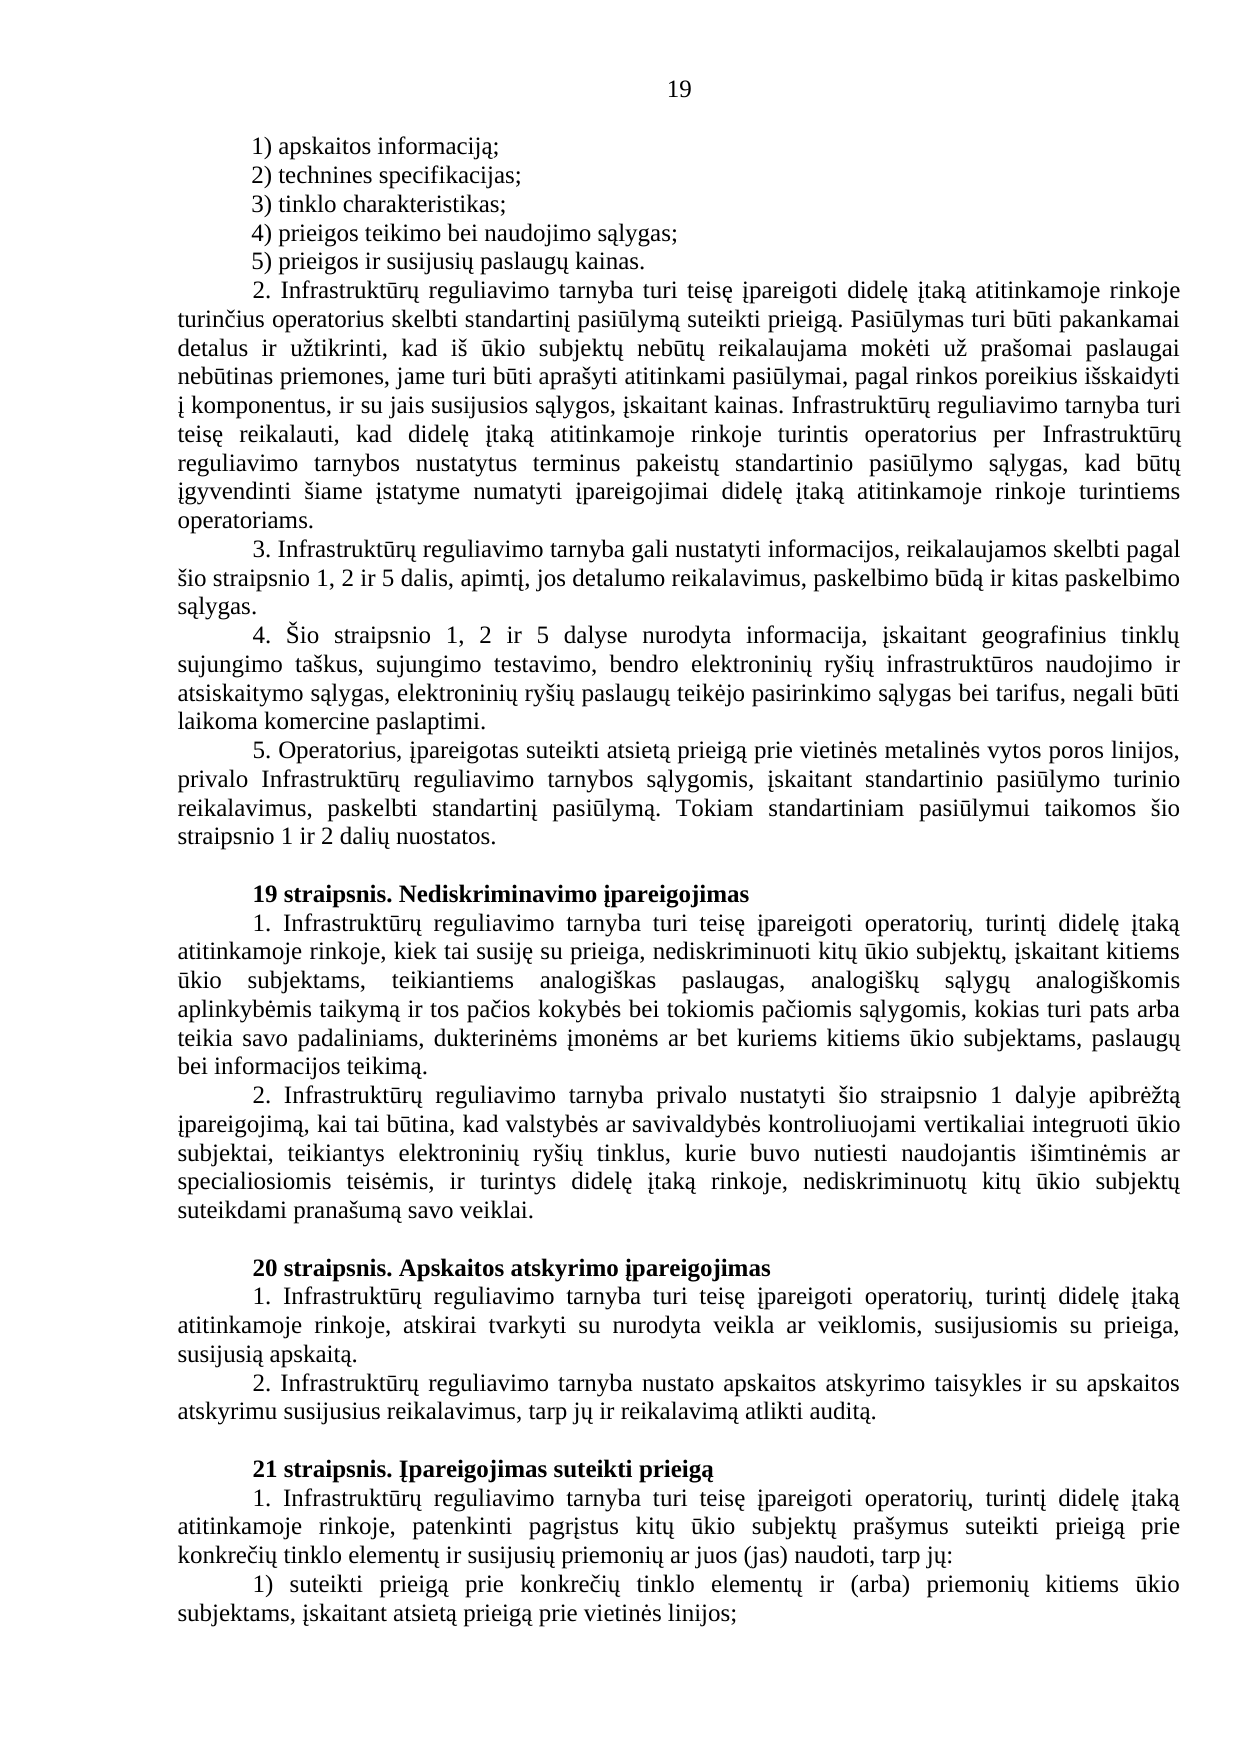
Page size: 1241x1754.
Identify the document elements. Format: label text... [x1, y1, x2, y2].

text 4. Šio straipsnio 1, 2 ir 5 dalyse nurodyta informacija, įskaitant geografinius tinklų sujungimo taškus, sujungimo testavimo, bendro elektroninių ryšių infrastruktūros naudojimo ir atsiskaitymo sąlygas, elektroninių ryšių paslaugų teikėjo pasirinkimo sąlygas bei tarifus, negali būti laikoma komercine paslaptimi. [177, 620, 1181, 735]
text 1. Infrastruktūrų reguliavimo tarnyba turi teisę įpareigoti operatorių, turintį didelę įtaką atitinkamoje rinkoje, patenkinti pagrįstus kitų ūkio subjektų prašymus suteikti prieigą prie konkrečių tinklo elementų ir susijusių priemonių ar juos (jas) naudoti, tarp jų: [177, 1483, 1181, 1569]
text 19 straipsnis. Nediskriminavimo įpareigojimas [177, 879, 1181, 908]
text 1) suteikti prieigą prie konkrečių tinklo elementų ir (arba) priemonių kitiems ūkio subjektams, įskaitant atsietą prieigą prie vietinės linijos; [177, 1569, 1181, 1626]
text 3. Infrastruktūrų reguliavimo tarnyba gali nustatyti informacijos, reikalaujamos skelbti pagal šio straipsnio 1, 2 ir 5 dalis, apimtį, jos detalumo reikalavimus, paskelbimo būdą ir kitas paskelbimo sąlygas. [177, 534, 1181, 620]
text 1. Infrastruktūrų reguliavimo tarnyba turi teisę įpareigoti operatorių, turintį didelę įtaką atitinkamoje rinkoje, atskirai tvarkyti su nurodyta veikla ar veiklomis, susijusiomis su prieiga, susijusią apskaitą. [177, 1281, 1181, 1368]
text 1. Infrastruktūrų reguliavimo tarnyba turi teisę įpareigoti operatorių, turintį didelę įtaką atitinkamoje rinkoje, kiek tai susiję su prieiga, nediskriminuoti kitų ūkio subjektų, įskaitant kitiems ūkio subjektams, teikiantiems analogiškas paslaugas, analogiškų sąlygų analogiškomis aplinkybėmis taikymą ir tos pačios kokybės bei tokiomis pačiomis sąlygomis, kokias turi pats arba teikia savo padaliniams, dukterinėms įmonėms ar bet kuriems kitiems ūkio subjektams, paslaugų bei informacijos teikimą. [177, 908, 1181, 1080]
text 20 straipsnis. Apskaitos atskyrimo įpareigojimas [177, 1253, 1181, 1281]
text 5) prieigos ir susijusių paslaugų kainas. [177, 246, 1181, 275]
text 2. Infrastruktūrų reguliavimo tarnyba privalo nustatyti šio straipsnio 1 dalyje apibrėžtą įpareigojimą, kai tai būtina, kad valstybės ar savivaldybės kontroliuojami vertikaliai integruoti ūkio subjektai, teikiantys elektroninių ryšių tinklus, kurie buvo nutiesti naudojantis išimtinėmis ar specialiosiomis teisėmis, ir turintys didelę įtaką rinkoje, nediskriminuotų kitų ūkio subjektų suteikdami pranašumą savo veiklai. [177, 1080, 1181, 1224]
text 2) technines specifikacijas; [177, 160, 1181, 189]
text 3) tinklo charakteristikas; [177, 189, 1181, 218]
text 5. Operatorius, įpareigotas suteikti atsietą prieigą prie vietinės metalinės vytos poros linijos, privalo Infrastruktūrų reguliavimo tarnybos sąlygomis, įskaitant standartinio pasiūlymo turinio reikalavimus, paskelbti standartinį pasiūlymą. Tokiam standartiniam pasiūlymui taikomos šio straipsnio 1 ir 2 dalių nuostatos. [177, 735, 1181, 850]
text 2. Infrastruktūrų reguliavimo tarnyba turi teisę įpareigoti didelę įtaką atitinkamoje rinkoje turinčius operatorius skelbti standartinį pasiūlymą suteikti prieigą. Pasiūlymas turi būti pakankamai detalus ir užtikrinti, kad iš ūkio subjektų nebūtų reikalaujama mokėti už prašomai paslaugai nebūtinas priemones, jame turi būti aprašyti atitinkami pasiūlymai, pagal rinkos poreikius išskaidyti į komponentus, ir su jais susijusios sąlygos, įskaitant kainas. Infrastruktūrų reguliavimo tarnyba turi teisę reikalauti, kad didelę įtaką atitinkamoje rinkoje turintis operatorius per Infrastruktūrų reguliavimo tarnybos nustatytus terminus pakeistų standartinio pasiūlymo sąlygas, kad būtų įgyvendinti šiame įstatyme numatyti įpareigojimai didelę įtaką atitinkamoje rinkoje turintiems operatoriams. [177, 275, 1181, 534]
text 21 straipsnis. Įpareigojimas suteikti prieigą [177, 1454, 1181, 1483]
text 4) prieigos teikimo bei naudojimo sąlygas; [177, 218, 1181, 246]
text 1) apskaitos informaciją; [177, 131, 1181, 160]
text 2. Infrastruktūrų reguliavimo tarnyba nustato apskaitos atskyrimo taisykles ir su apskaitos atskyrimu susijusius reikalavimus, tarp jų ir reikalavimą atlikti auditą. [177, 1368, 1181, 1425]
